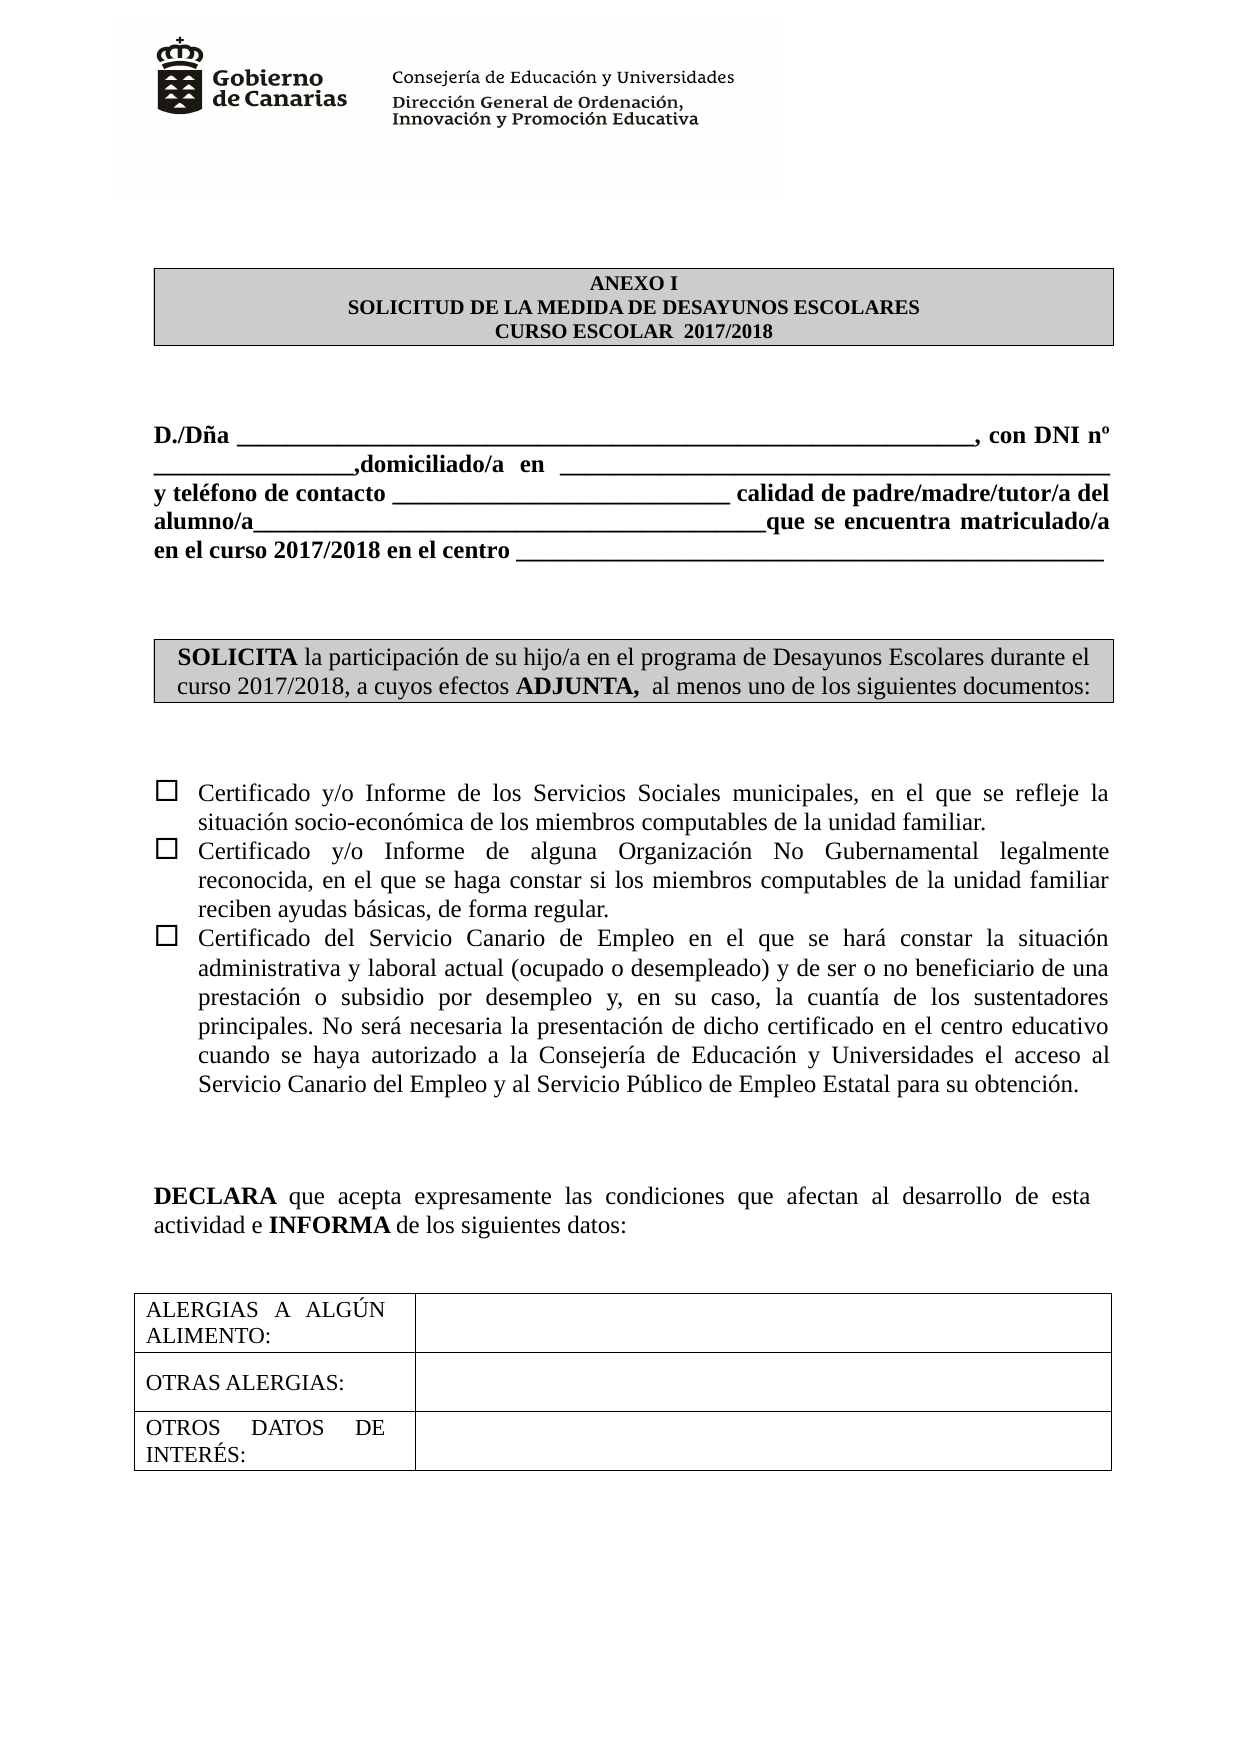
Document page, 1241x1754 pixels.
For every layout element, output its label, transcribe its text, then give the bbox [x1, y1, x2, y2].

text ANEXO I [155, 269, 1113, 292]
text CURSO ESCOLAR 2017/2018 [155, 316, 1113, 345]
text D./Dña ___________________________________________________________, con DNI nº ________________,domiciliado/a en ____________________________________________ y teléfono de contacto ___________________________ calidad de padre/madre/tutor/a del alumno/a_________________________________________que se encuentra matriculado/a en el curso 2017/2018 en el centro _______________________________________________ [153, 420, 1110, 564]
table_cell OTRAS ALERGIAS: [135, 1353, 415, 1411]
table_cell [416, 1412, 1111, 1470]
list Certificado y/o Informe de los Servicios Sociales municipales, en el que se refleje la situación socio-económica de los miembros computables de la unidad familiar. [153, 778, 1110, 836]
table_cell OTROS DATOS DE INTERÉS: [135, 1412, 415, 1470]
text DECLARA que acepta expresamente las condiciones que afectan al desarrollo de esta actividad e INFORMA de los siguientes datos: [153, 1181, 1091, 1239]
text SOLICITA la participación de su hijo/a en el programa de Desayunos Escolares durante el curso 2017/2018, a cuyos efectos ADJUNTA, al menos uno de los siguientes documentos: [155, 640, 1113, 702]
table_cell [416, 1353, 1111, 1411]
picture [113, 17, 788, 199]
list Certificado del Servicio Canario de Empleo en el que se hará constar la situación administrativa y laboral actual (ocupado o desempleado) y de ser o no beneficiario de una prestación o subsidio por desempleo y, en su caso, la cuantía de los sustentadores principales. No será necesaria la presentación de dicho certificado en el centro educativo cuando se haya autorizado a la Consejería de Educación y Universidades el acceso al Servicio Canario del Empleo y al Servicio Público de Empleo Estatal para su obtención. [153, 923, 1110, 1098]
list Certificado y/o Informe de alguna Organización No Gubernamental legalmente reconocida, en el que se haga constar si los miembros computables de la unidad familiar reciben ayudas básicas, de forma regular. [153, 836, 1110, 923]
table_header ALERGIAS A ALGÚN ALIMENTO: [135, 1294, 415, 1352]
text SOLICITUD DE LA MEDIDA DE DESAYUNOS ESCOLARES [155, 292, 1113, 316]
table_header [416, 1294, 1111, 1352]
